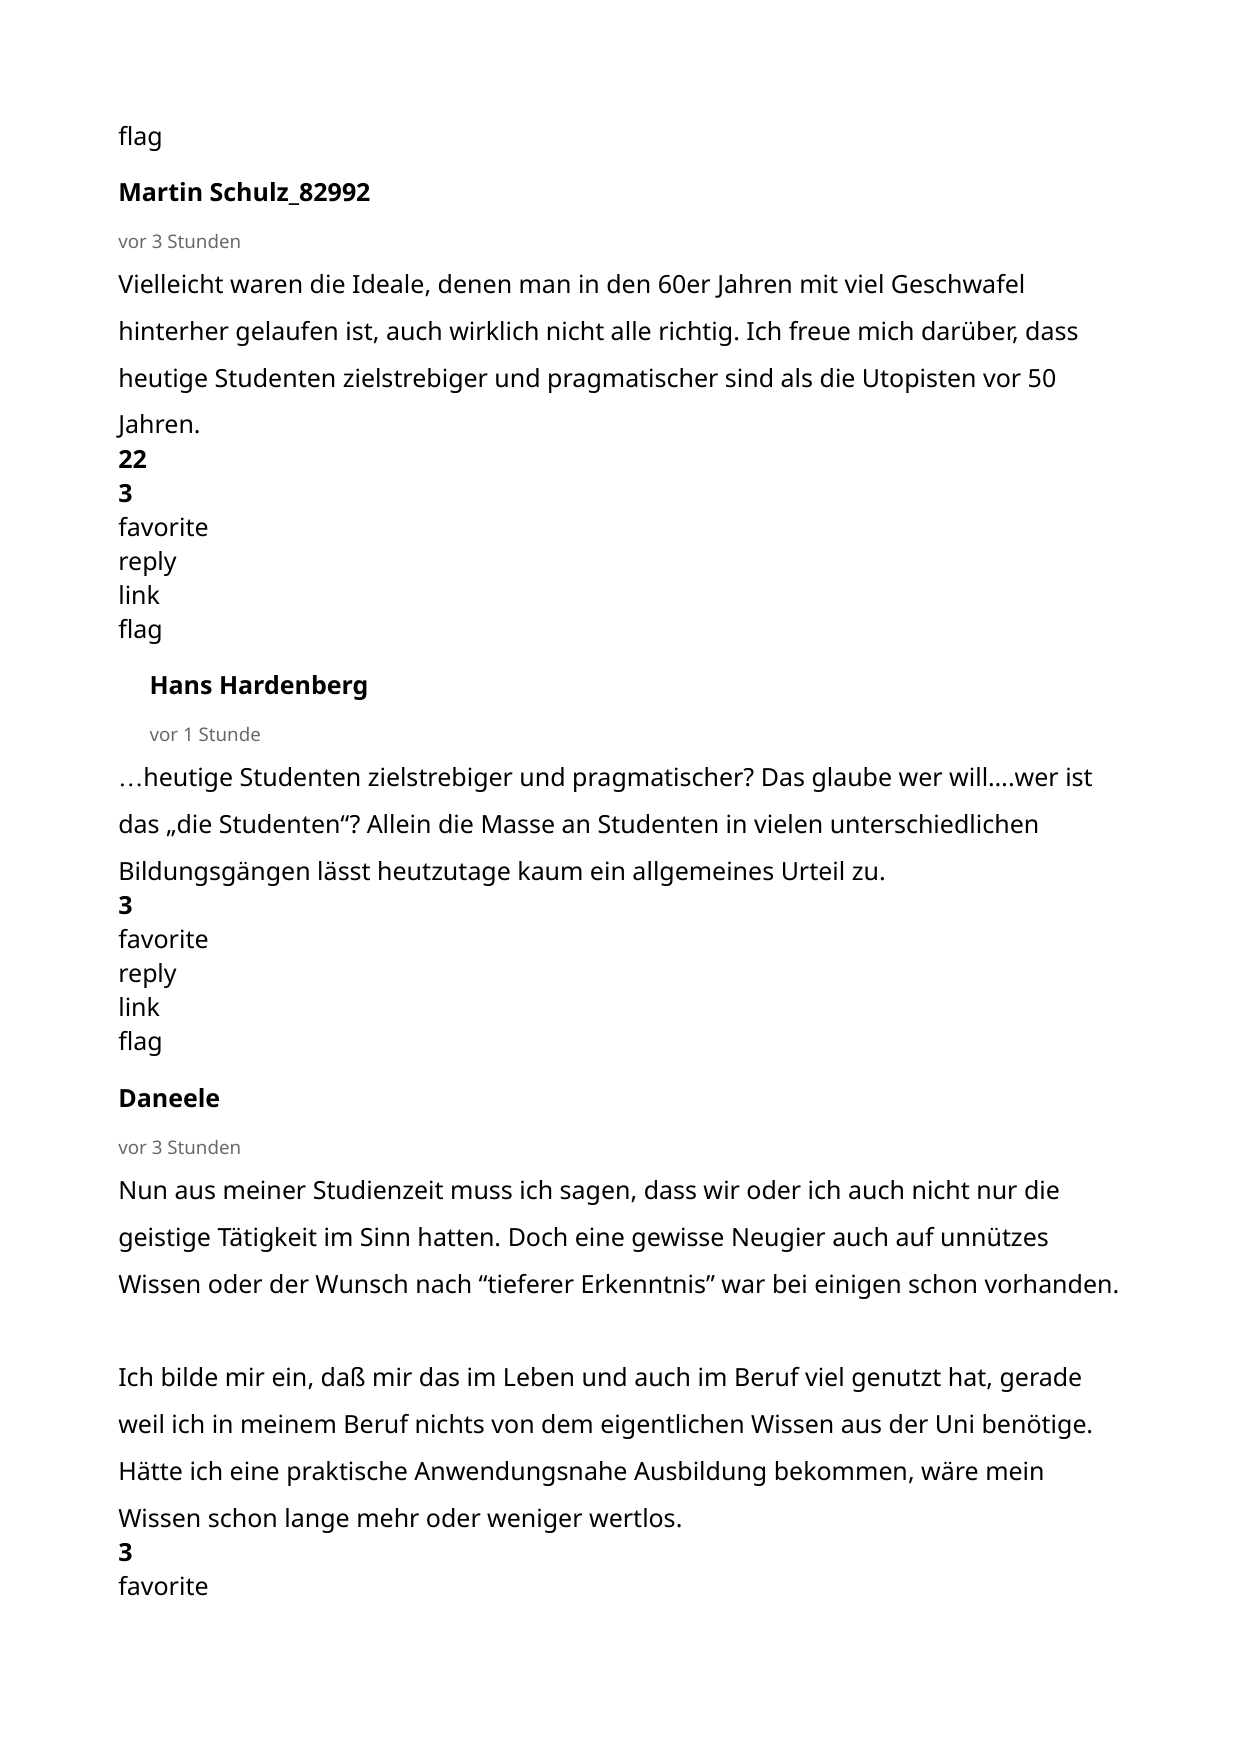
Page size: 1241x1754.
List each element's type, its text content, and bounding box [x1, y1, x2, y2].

text Martin Schulz_82992 [118, 168, 1114, 208]
text flag [118, 1024, 1122, 1058]
text Hans Hardenberg [149, 661, 1114, 702]
text vor 1 Stunde [149, 717, 1122, 747]
text Nun aus meiner Studienzeit muss ich sagen, dass wir oder ich auch nicht nur die geistige Tätigkeit im Sinn hatten. Doch eine gewisse Neugier auch auf unnützes Wissen oder der Wunsch nach “tieferer Erkenntnis” war bei einigen schon vorhanden. Ich bilde mir ein, daß mir das im Leben und auch im Beruf viel genutzt hat, gerade weil ich in meinem Beruf nichts von dem eigentlichen Wissen aus der Uni benötige. Hätte ich eine praktische Anwendungsnahe Ausbildung bekommen, wäre mein Wissen schon lange mehr oder weniger wertlos. [118, 1160, 1122, 1535]
text 3 [118, 888, 1122, 922]
text Daneele [118, 1074, 1114, 1114]
text favorite [118, 1569, 1122, 1603]
text 3 [118, 475, 1122, 509]
text reply [118, 956, 1122, 990]
text 22 [118, 441, 1122, 475]
text vor 3 Stunden [118, 224, 1122, 254]
text favorite [118, 922, 1122, 956]
text Vielleicht waren die Ideale, denen man in den 60er Jahren mit viel Geschwafel hinterher gelaufen ist, auch wirklich nicht alle richtig. Ich freue mich darüber, dass heutige Studenten zielstrebiger und pragmatischer sind als die Utopisten vor 50 Jahren. [118, 254, 1122, 441]
text …heutige Studenten zielstrebiger und pragmatischer? Das glaube wer will….wer ist das „die Studenten“? Allein die Masse an Studenten in vielen unterschiedlichen Bildungsgängen lässt heutzutage kaum ein allgemeines Urteil zu. [118, 747, 1122, 888]
text reply [118, 543, 1122, 577]
text link [118, 577, 1122, 612]
text link [118, 990, 1122, 1024]
text favorite [118, 509, 1122, 543]
text flag [118, 612, 1122, 646]
text flag [118, 118, 1122, 152]
text vor 3 Stunden [118, 1130, 1122, 1160]
text 3 [118, 1535, 1122, 1569]
